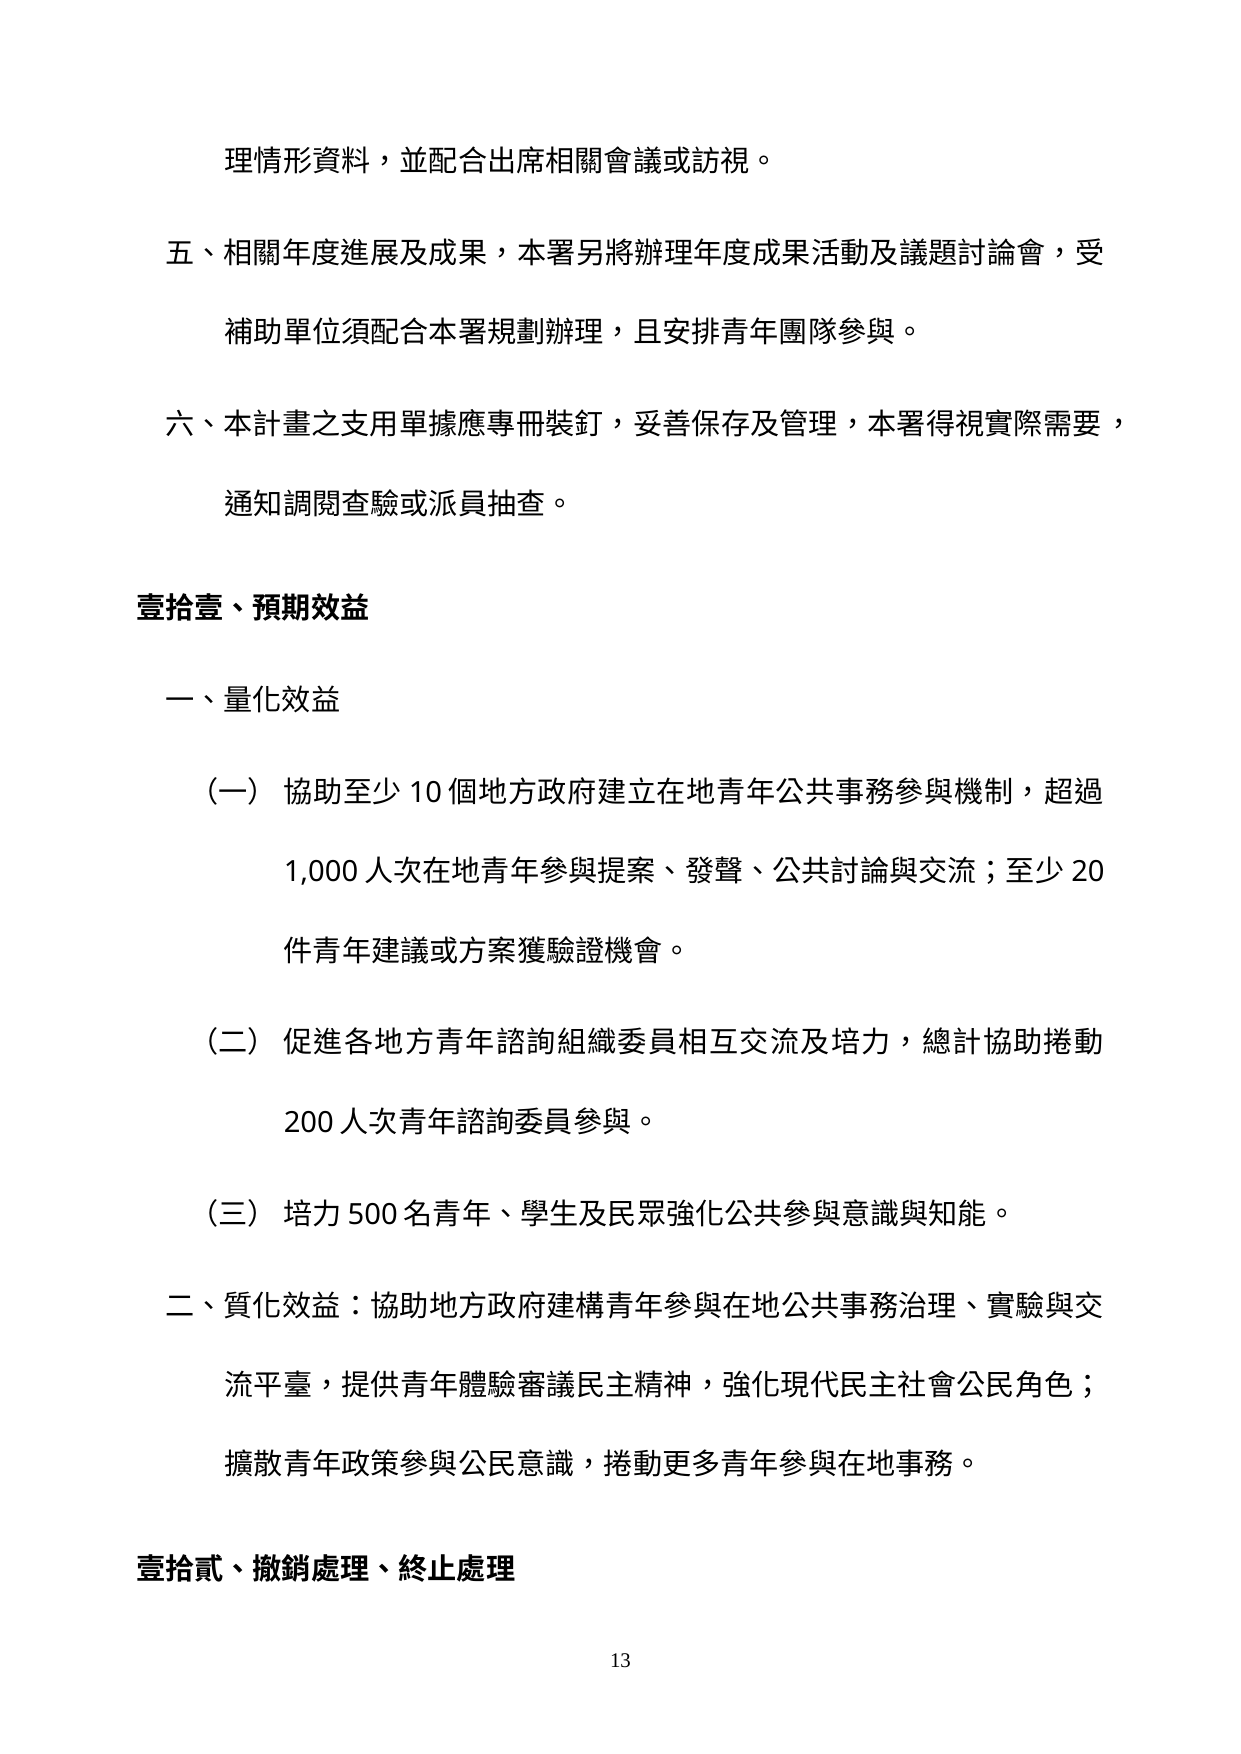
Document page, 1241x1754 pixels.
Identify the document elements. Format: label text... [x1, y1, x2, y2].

list 促進各地方青年諮詢組織委員相互交流及培力，總計協助捲動200人次青年諮詢委員參與。 [189, 1001, 1104, 1159]
list 本計畫之支用單據應專冊裝釘，妥善保存及管理，本署得視實際需要，通知調閱查驗或派員抽查。 [165, 382, 1104, 541]
list 理情形資料，並配合出席相關會議或訪視。 [165, 119, 1104, 199]
list 協助至少10個地方政府建立在地青年公共事務參與機制，超過1,000人次在地青年參與提案、發聲、公共討論與交流；至少20件青年建議或方案獲驗證機會。 [189, 750, 1104, 988]
list 培力500名青年、學生及民眾強化公共參與意識與知能。 [189, 1172, 1104, 1251]
subtitle 預期效益 [136, 566, 1104, 646]
subtitle 撤銷處理、終止處理 [136, 1527, 1104, 1606]
list 相關年度進展及成果，本署另將辦理年度成果活動及議題討論會，受補助單位須配合本署規劃辦理，且安排青年團隊參與。 [165, 211, 1104, 370]
list 量化效益 [165, 658, 1104, 737]
list 質化效益：協助地方政府建構青年參與在地公共事務治理、實驗與交流平臺，提供青年體驗審議民主精神，強化現代民主社會公民角色；擴散青年政策參與公民意識，捲動更多青年參與在地事務。 [165, 1264, 1104, 1502]
